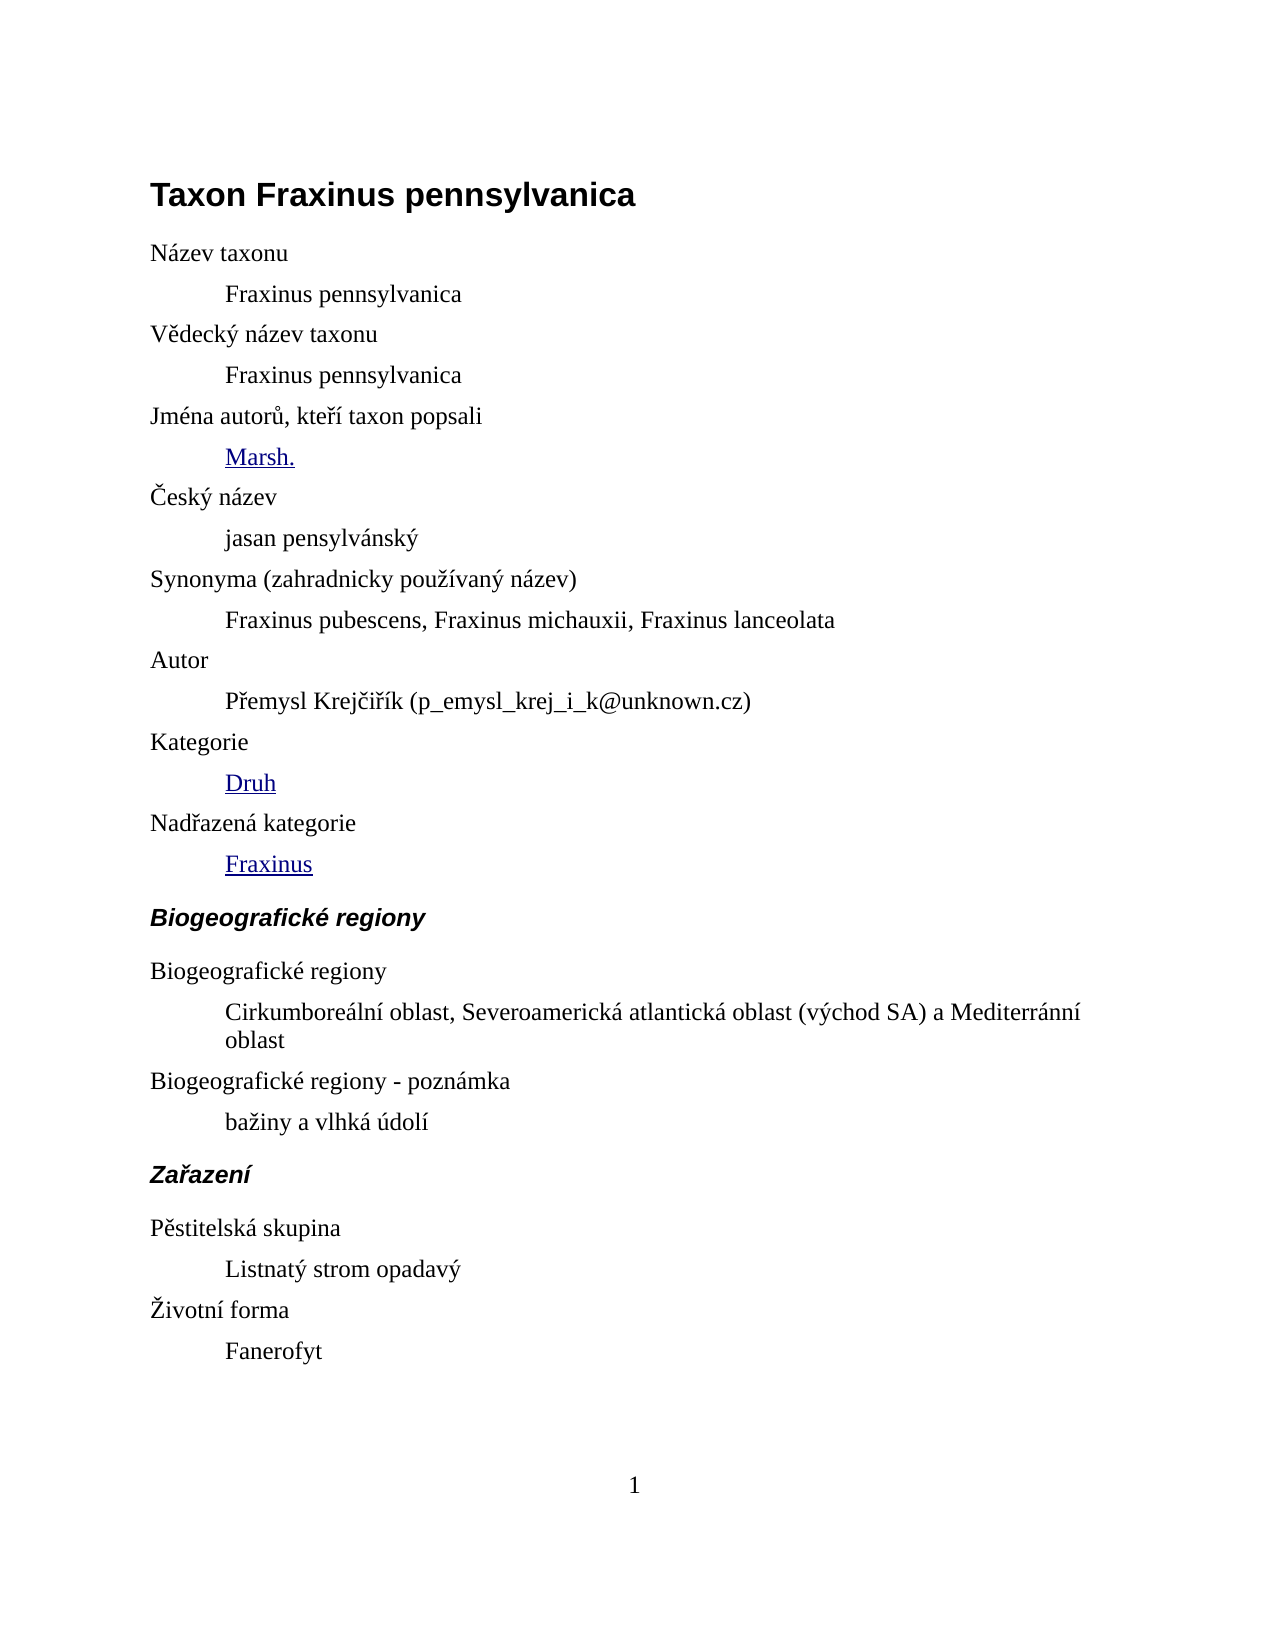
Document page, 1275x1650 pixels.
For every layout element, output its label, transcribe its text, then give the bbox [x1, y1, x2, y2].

text Fanerofyt [225, 1336, 1125, 1364]
text Listnatý strom opadavý [225, 1254, 1125, 1283]
text Fraxinus [225, 849, 1125, 878]
text Biogeografické regiony - poznámka [150, 1066, 1125, 1095]
text Název taxonu [150, 238, 1125, 267]
text Český název [150, 482, 1125, 511]
text Pěstitelská skupina [150, 1213, 1125, 1242]
text Fraxinus pubescens, Fraxinus michauxii, Fraxinus lanceolata [225, 605, 1125, 633]
text Marsh. [225, 442, 1125, 471]
text jasan pensylvánský [225, 523, 1125, 552]
text Vědecký název taxonu [150, 319, 1125, 348]
text Životní forma [150, 1295, 1125, 1324]
text Fraxinus pennsylvanica [225, 279, 1125, 308]
subtitle Zařazení [150, 1161, 1125, 1189]
subtitle Biogeografické regiony [150, 903, 1125, 931]
text Synonyma (zahradnicky používaný název) [150, 564, 1125, 593]
text Cirkumboreální oblast, Severoamerická atlantická oblast (východ SA) a Mediterránní oblast [225, 997, 1125, 1054]
text Autor [150, 645, 1125, 674]
text Biogeografické regiony [150, 956, 1125, 984]
text Nadřazená kategorie [150, 808, 1125, 837]
subtitle Taxon Fraxinus pennsylvanica [150, 175, 1125, 214]
text Druh [225, 768, 1125, 796]
text Fraxinus pennsylvanica [225, 360, 1125, 389]
text Jména autorů, kteří taxon popsali [150, 401, 1125, 430]
text Kategorie [150, 727, 1125, 756]
text bažiny a vlhká údolí [225, 1107, 1125, 1136]
text Přemysl Krejčiřík (p_emysl_krej_i_k@unknown.cz) [225, 686, 1125, 715]
